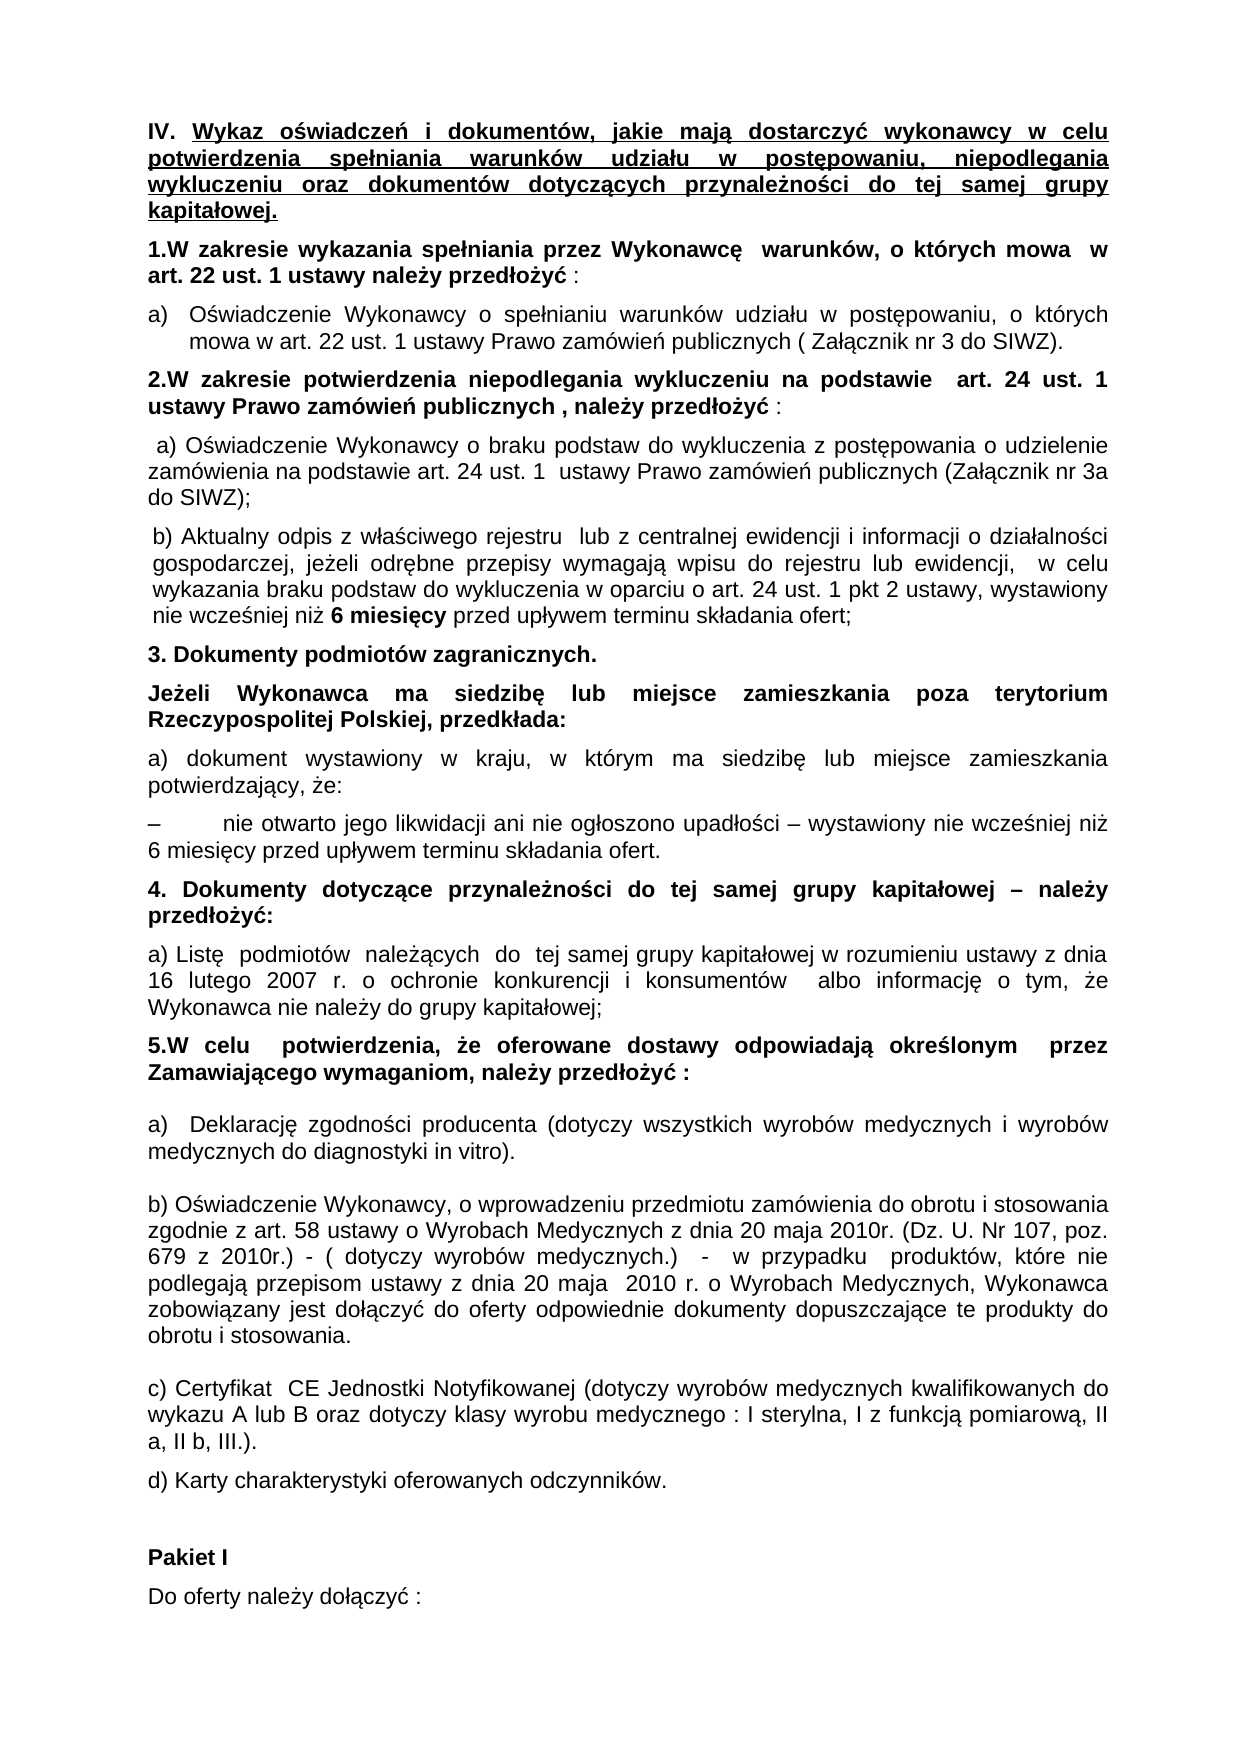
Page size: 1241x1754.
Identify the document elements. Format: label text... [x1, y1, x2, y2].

text Do oferty należy dołączyć : [148, 1583, 1109, 1609]
text b) Aktualny odpis z właściwego rejestru lub z centralnej ewidencji i informacji o działalności gospodarczej, jeżeli odrębne przepisy wymagają wpisu do rejestru lub ewidencji, w celu wykazania braku podstaw do wykluczenia w oparciu o art. 24 ust. 1 pkt 2 ustawy, wystawiony nie wcześniej niż 6 miesięcy przed upływem terminu składania ofert; [152, 523, 1109, 629]
text kapitałowej. [148, 195, 1109, 223]
text c) Certyfikat CE Jednostki Notyfikowanej (dotyczy wyrobów medycznych kwalifikowanych do wykazu A lub B oraz dotyczy klasy wyrobu medycznego : I sterylna, I z funkcją pomiarową, II a, II b, III.). [148, 1375, 1109, 1454]
list nie otwarto jego likwidacji ani nie ogłoszono upadłości – wystawiony nie wcześniej niż 6 miesięcy przed upływem terminu składania ofert. [148, 810, 1109, 863]
text 3. Dokumenty podmiotów zagranicznych. [148, 641, 1109, 667]
text Jeżeli Wykonawca ma siedzibę lub miejsce zamieszkania poza terytorium Rzeczypospolitej Polskiej, przedkłada: [148, 680, 1109, 733]
text 1.W zakresie wykazania spełniania przez Wykonawcę warunków, o których mowa w art. 22 ust. 1 ustawy należy przedłożyć : [148, 236, 1109, 289]
list Oświadczenie Wykonawcy o spełnianiu warunków udziału w postępowaniu, o których mowa w art. 22 ust. 1 ustawy Prawo zamówień publicznych ( Załącznik nr 3 do SIWZ). [148, 301, 1109, 354]
list 4. Dokumenty dotyczące przynależności do tej samej grupy kapitałowej – należy przedłożyć: [148, 876, 1109, 928]
text a) Oświadczenie Wykonawcy o braku podstaw do wykluczenia z postępowania o udzielenie zamówienia na podstawie art. 24 ust. 1 ustawy Prawo zamówień publicznych (Załącznik nr 3a do SIWZ); [148, 432, 1109, 511]
text IV. Wykaz oświadczeń i dokumentów, jakie mają dostarczyć wykonawcy w celu potwierdzenia spełniania warunków udziału w postępowaniu, niepodlegania [148, 118, 1109, 167]
text 5.W celu potwierdzenia, że oferowane dostawy odpowiadają określonym przez Zamawiającego wymaganiom, należy przedłożyć : [148, 1032, 1109, 1085]
text Pakiet I [148, 1544, 1109, 1571]
text a) Listę podmiotów należących do tej samej grupy kapitałowej w rozumieniu ustawy z dnia 16 lutego 2007 r. o ochronie konkurencji i konsumentów albo informację o tym, że Wykonawca nie należy do grupy kapitałowej; [148, 941, 1109, 1020]
text a) Deklarację zgodności producenta (dotyczy wszystkich wyrobów medycznych i wyrobów medycznych do diagnostyki in vitro). [148, 1111, 1109, 1164]
text a) dokument wystawiony w kraju, w którym ma siedzibę lub miejsce zamieszkania potwierdzający, że: [148, 745, 1109, 798]
text 2.W zakresie potwierdzenia niepodlegania wykluczeniu na podstawie art. 24 ust. 1 ustawy Prawo zamówień publicznych , należy przedłożyć : [148, 366, 1109, 419]
text b) Oświadczenie Wykonawcy, o wprowadzeniu przedmiotu zamówienia do obrotu i stosowania zgodnie z art. 58 ustawy o Wyrobach Medycznych z dnia 20 maja 2010r. (Dz. U. Nr 107, poz. 679 z 2010r.) - ( dotyczy wyrobów medycznych.) - w przypadku produktów, które nie podlegają przepisom ustawy z dnia 20 maja 2010 r. o Wyrobach Medycznych, Wykonawca zobowiązany jest dołączyć do oferty odpowiednie dokumenty dopuszczające te produkty do obrotu i stosowania. [148, 1191, 1109, 1349]
text d) Karty charakterystyki oferowanych odczynników. [148, 1467, 1109, 1493]
text wykluczeniu oraz dokumentów dotyczących przynależności do tej samej grupy [148, 169, 1109, 194]
